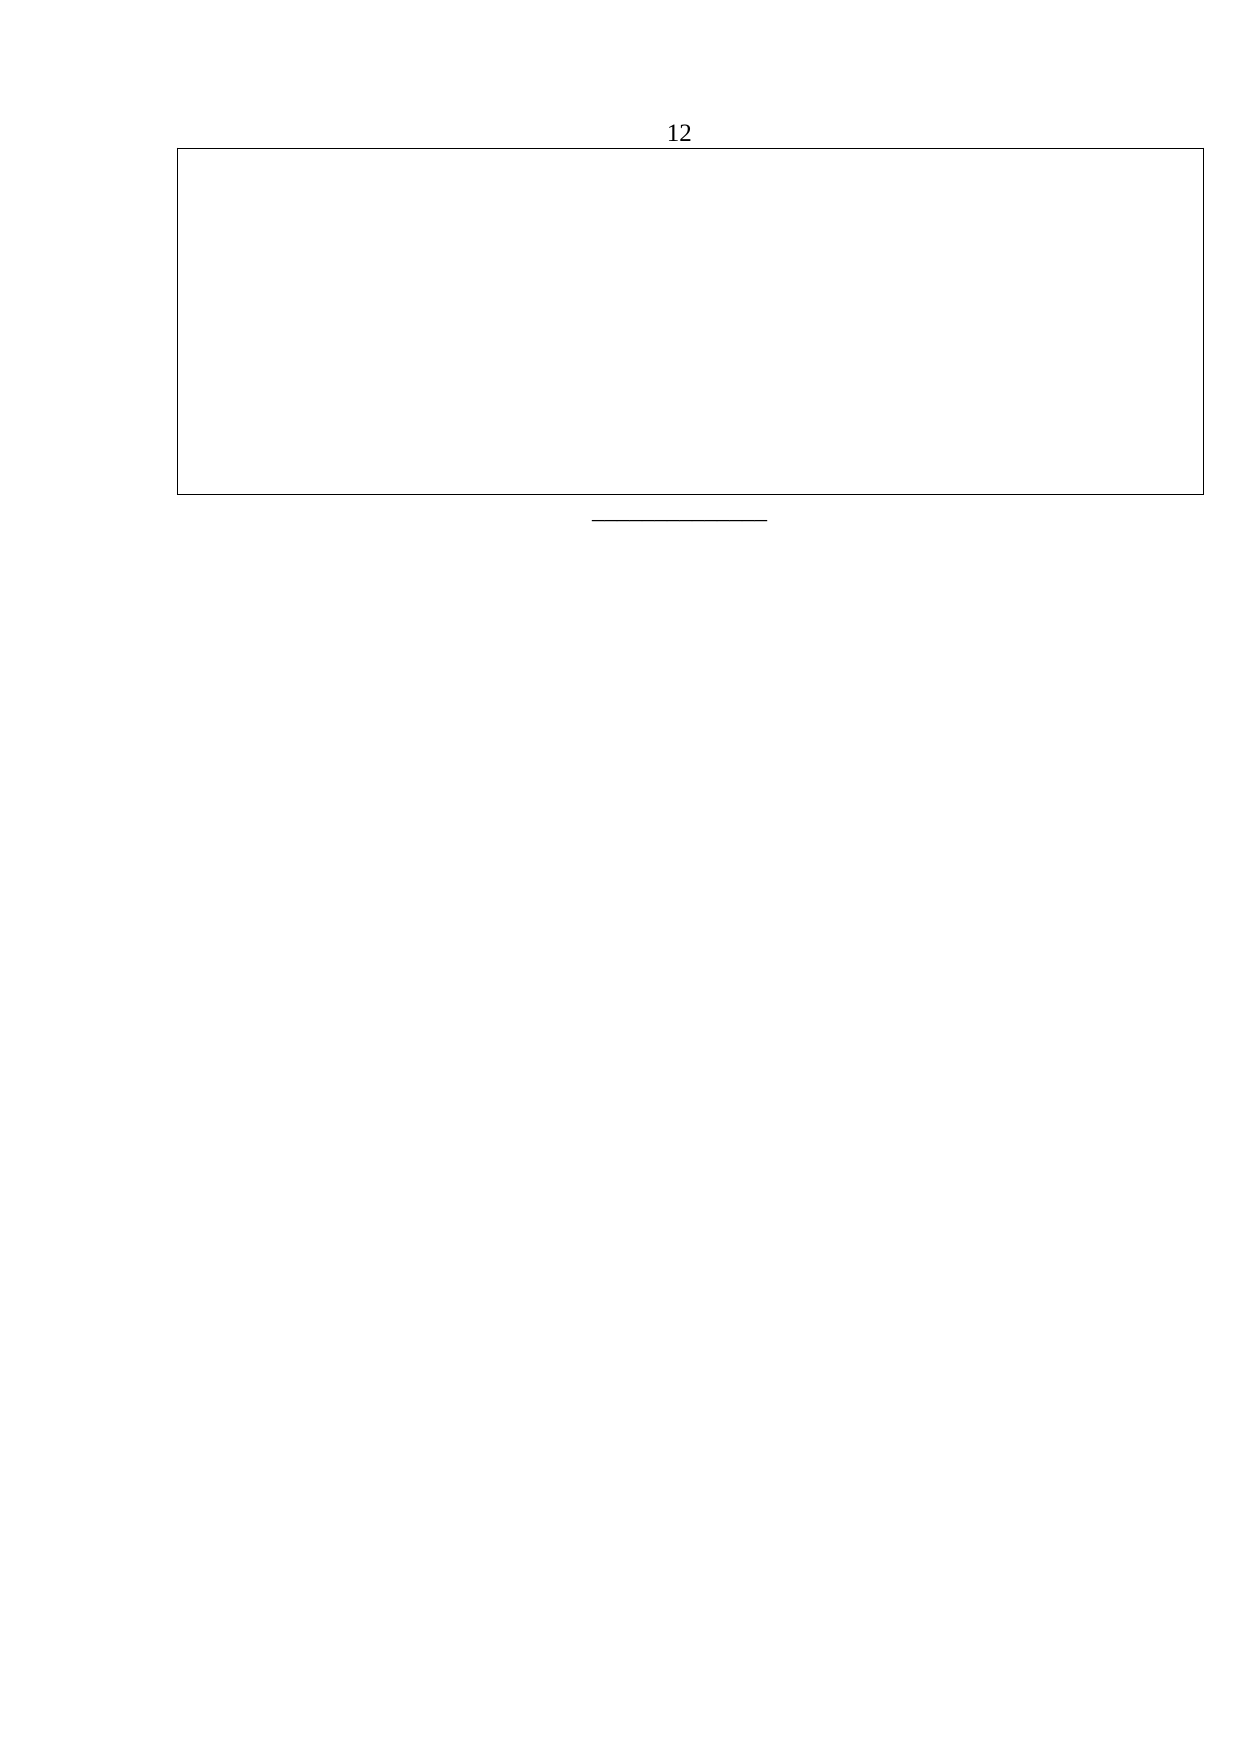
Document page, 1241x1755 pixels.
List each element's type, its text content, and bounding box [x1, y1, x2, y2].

text ______________ [177, 495, 1181, 523]
table_cell [178, 149, 1203, 494]
